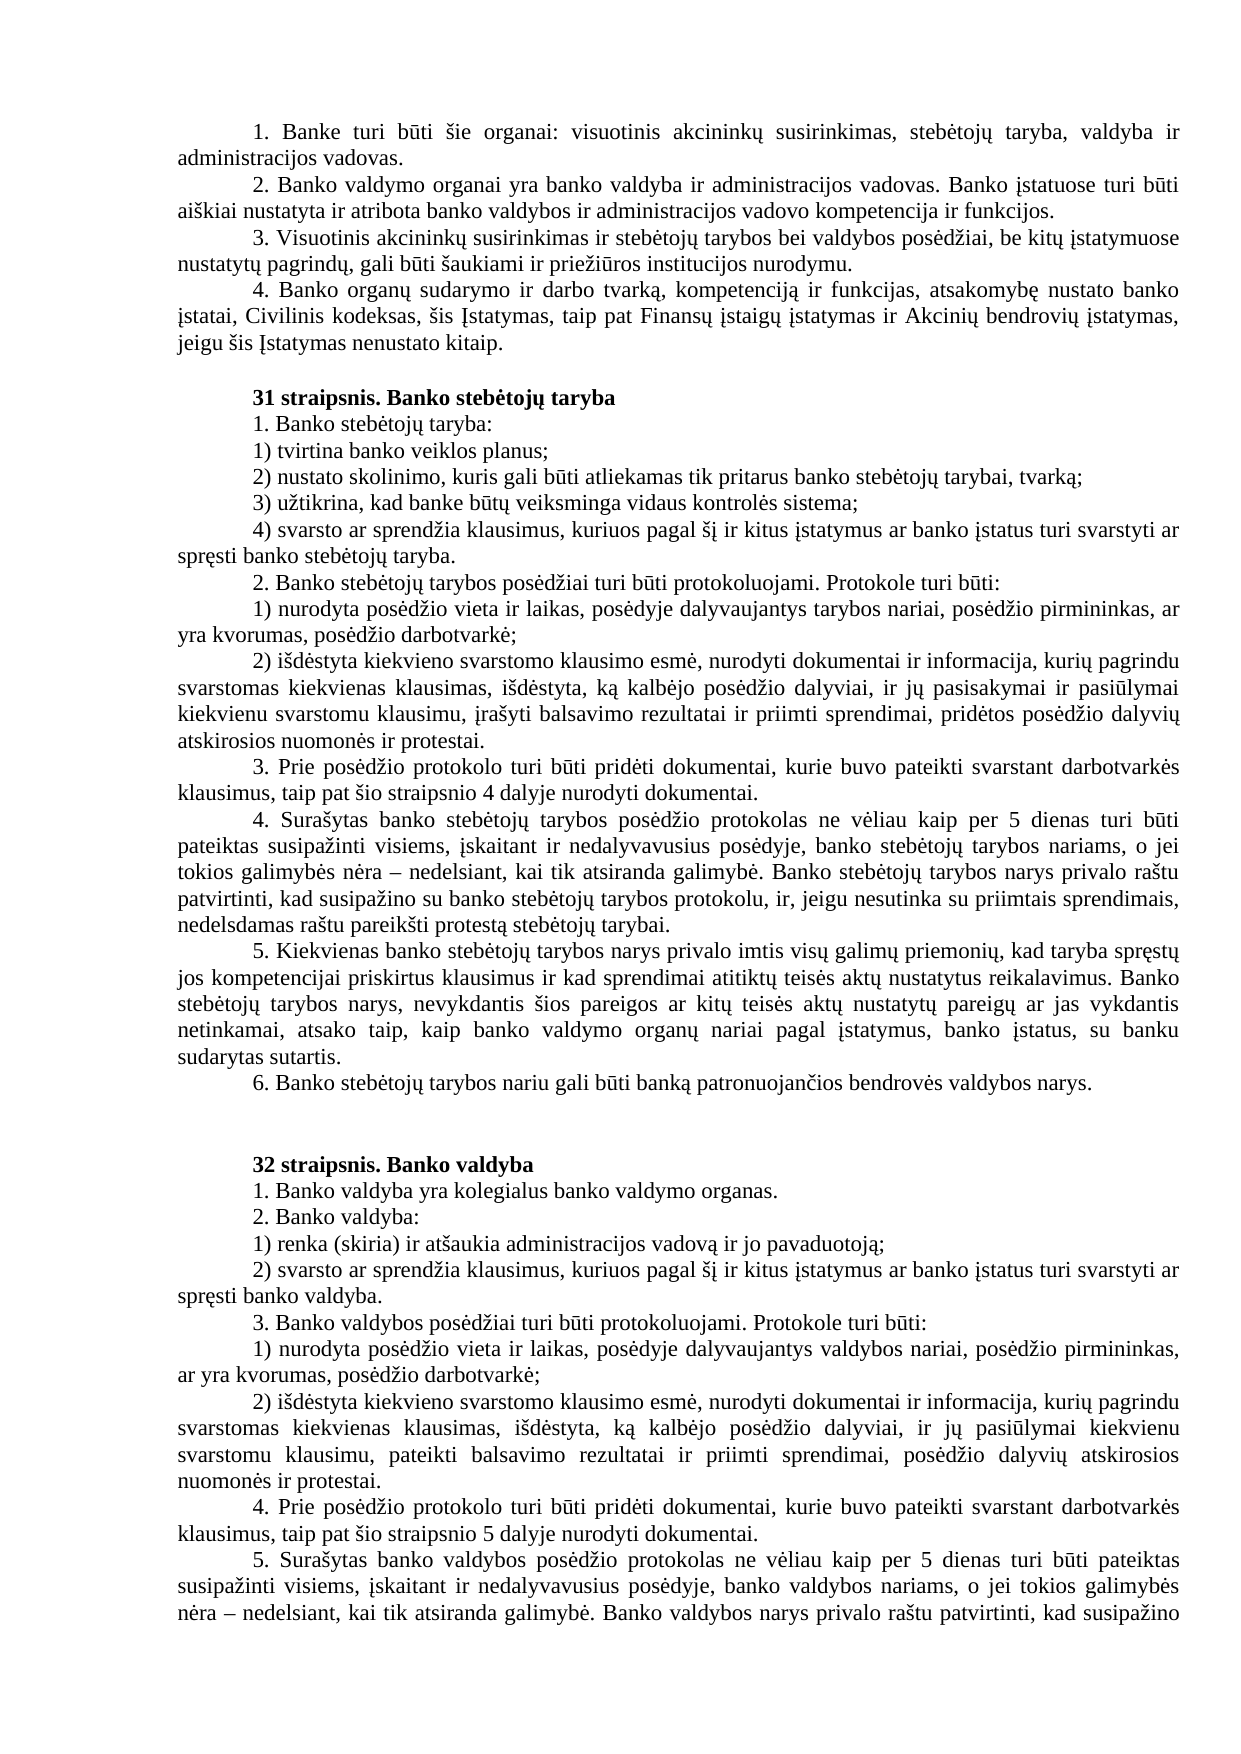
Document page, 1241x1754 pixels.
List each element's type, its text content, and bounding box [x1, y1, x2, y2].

text 1. Banko valdyba yra kolegialus banko valdymo organas. [177, 1177, 1181, 1203]
text 2) nustato skolinimo, kuris gali būti atliekamas tik pritarus banko stebėtojų tarybai, tvarką; [177, 463, 1181, 489]
text 2. Banko valdyba: [177, 1203, 1181, 1230]
text 31 straipsnis. Banko stebėtojų taryba [177, 384, 1181, 410]
text 1) renka (skiria) ir atšaukia administracijos vadovą ir jo pavaduotoją; [177, 1230, 1181, 1256]
text 3. Prie posėdžio protokolo turi būti pridėti dokumentai, kurie buvo pateikti svarstant darbotvarkės klausimus, taip pat šio straipsnio 4 dalyje nurodyti dokumentai. [177, 753, 1181, 806]
text 4. Banko organų sudarymo ir darbo tvarką, kompetenciją ir funkcijas, atsakomybę nustato banko įstatai, Civilinis kodeksas, šis Įstatymas, taip pat Finansų įstaigų įstatymas ir Akcinių bendrovių įstatymas, jeigu šis Įstatymas nenustato kitaip. [177, 276, 1181, 355]
text 6. Banko stebėtojų tarybos nariu gali būti banką patronuojančios bendrovės valdybos narys. [177, 1069, 1181, 1096]
text 1) nurodyta posėdžio vieta ir laikas, posėdyje dalyvaujantys valdybos nariai, posėdžio pirmininkas, ar yra kvorumas, posėdžio darbotvarkė; [177, 1335, 1181, 1388]
text 3) užtikrina, kad banke būtų veiksminga vidaus kontrolės sistema; [177, 489, 1181, 516]
text 2. Banko valdymo organai yra banko valdyba ir administracijos vadovas. Banko įstatuose turi būti aiškiai nustatyta ir atribota banko valdybos ir administracijos vadovo kompetencija ir funkcijos. [177, 171, 1181, 223]
text 4. Prie posėdžio protokolo turi būti pridėti dokumentai, kurie buvo pateikti svarstant darbotvarkės klausimus, taip pat šio straipsnio 5 dalyje nurodyti dokumentai. [177, 1493, 1181, 1546]
text 3. Visuotinis akcininkų susirinkimas ir stebėtojų tarybos bei valdybos posėdžiai, be kitų įstatymuose nustatytų pagrindų, gali būti šaukiami ir priežiūros institucijos nurodymu. [177, 223, 1181, 276]
text 1) tvirtina banko veiklos planus; [177, 437, 1181, 463]
text 1. Banke turi būti šie organai: visuotinis akcininkų susirinkimas, stebėtojų taryba, valdyba ir administracijos vadovas. [177, 118, 1181, 171]
text 4) svarsto ar sprendžia klausimus, kuriuos pagal šį ir kitus įstatymus ar banko įstatus turi svarstyti ar spręsti banko stebėtojų taryba. [177, 516, 1181, 568]
text 1. Banko stebėtojų taryba: [177, 410, 1181, 437]
text 32 straipsnis. Banko valdyba [177, 1151, 1181, 1177]
text 5. Surašytas banko valdybos posėdžio protokolas ne vėliau kaip per 5 dienas turi būti pateiktas susipažinti visiems, įskaitant ir nedalyvavusius posėdyje, banko valdybos nariams, o jei tokios galimybės nėra – nedelsiant, kai tik atsiranda galimybė. Banko valdybos narys privalo raštu patvirtinti, kad susipažino [177, 1546, 1181, 1625]
text 5. Kiekvienas banko stebėtojų tarybos narys privalo imtis visų galimų priemonių, kad taryba spręstų jos kompetencijai priskirtus klausimus ir kad sprendimai atitiktų teisės aktų nustatytus reikalavimus. Banko stebėtojų tarybos narys, nevykdantis šios pareigos ar kitų teisės aktų nustatytų pareigų ar jas vykdantis netinkamai, atsako taip, kaip banko valdymo organų nariai pagal įstatymus, banko įstatus, su banku sudarytas sutartis. [177, 937, 1181, 1069]
text 2) išdėstyta kiekvieno svarstomo klausimo esmė, nurodyti dokumentai ir informacija, kurių pagrindu svarstomas kiekvienas klausimas, išdėstyta, ką kalbėjo posėdžio dalyviai, ir jų pasiūlymai kiekvienu svarstomu klausimu, pateikti balsavimo rezultatai ir priimti sprendimai, posėdžio dalyvių atskirosios nuomonės ir protestai. [177, 1388, 1181, 1493]
text 2) išdėstyta kiekvieno svarstomo klausimo esmė, nurodyti dokumentai ir informacija, kurių pagrindu svarstomas kiekvienas klausimas, išdėstyta, ką kalbėjo posėdžio dalyviai, ir jų pasisakymai ir pasiūlymai kiekvienu svarstomu klausimu, įrašyti balsavimo rezultatai ir priimti sprendimai, pridėtos posėdžio dalyvių atskirosios nuomonės ir protestai. [177, 648, 1181, 753]
text 2) svarsto ar sprendžia klausimus, kuriuos pagal šį ir kitus įstatymus ar banko įstatus turi svarstyti ar spręsti banko valdyba. [177, 1256, 1181, 1309]
text 3. Banko valdybos posėdžiai turi būti protokoluojami. Protokole turi būti: [177, 1309, 1181, 1335]
text 1) nurodyta posėdžio vieta ir laikas, posėdyje dalyvaujantys tarybos nariai, posėdžio pirmininkas, ar yra kvorumas, posėdžio darbotvarkė; [177, 595, 1181, 648]
text 2. Banko stebėtojų tarybos posėdžiai turi būti protokoluojami. Protokole turi būti: [177, 568, 1181, 595]
text 4. Surašytas banko stebėtojų tarybos posėdžio protokolas ne vėliau kaip per 5 dienas turi būti pateiktas susipažinti visiems, įskaitant ir nedalyvavusius posėdyje, banko stebėtojų tarybos nariams, o jei tokios galimybės nėra – nedelsiant, kai tik atsiranda galimybė. Banko stebėtojų tarybos narys privalo raštu patvirtinti, kad susipažino su banko stebėtojų tarybos protokolu, ir, jeigu nesutinka su priimtais sprendimais, nedelsdamas raštu pareikšti protestą stebėtojų tarybai. [177, 806, 1181, 937]
